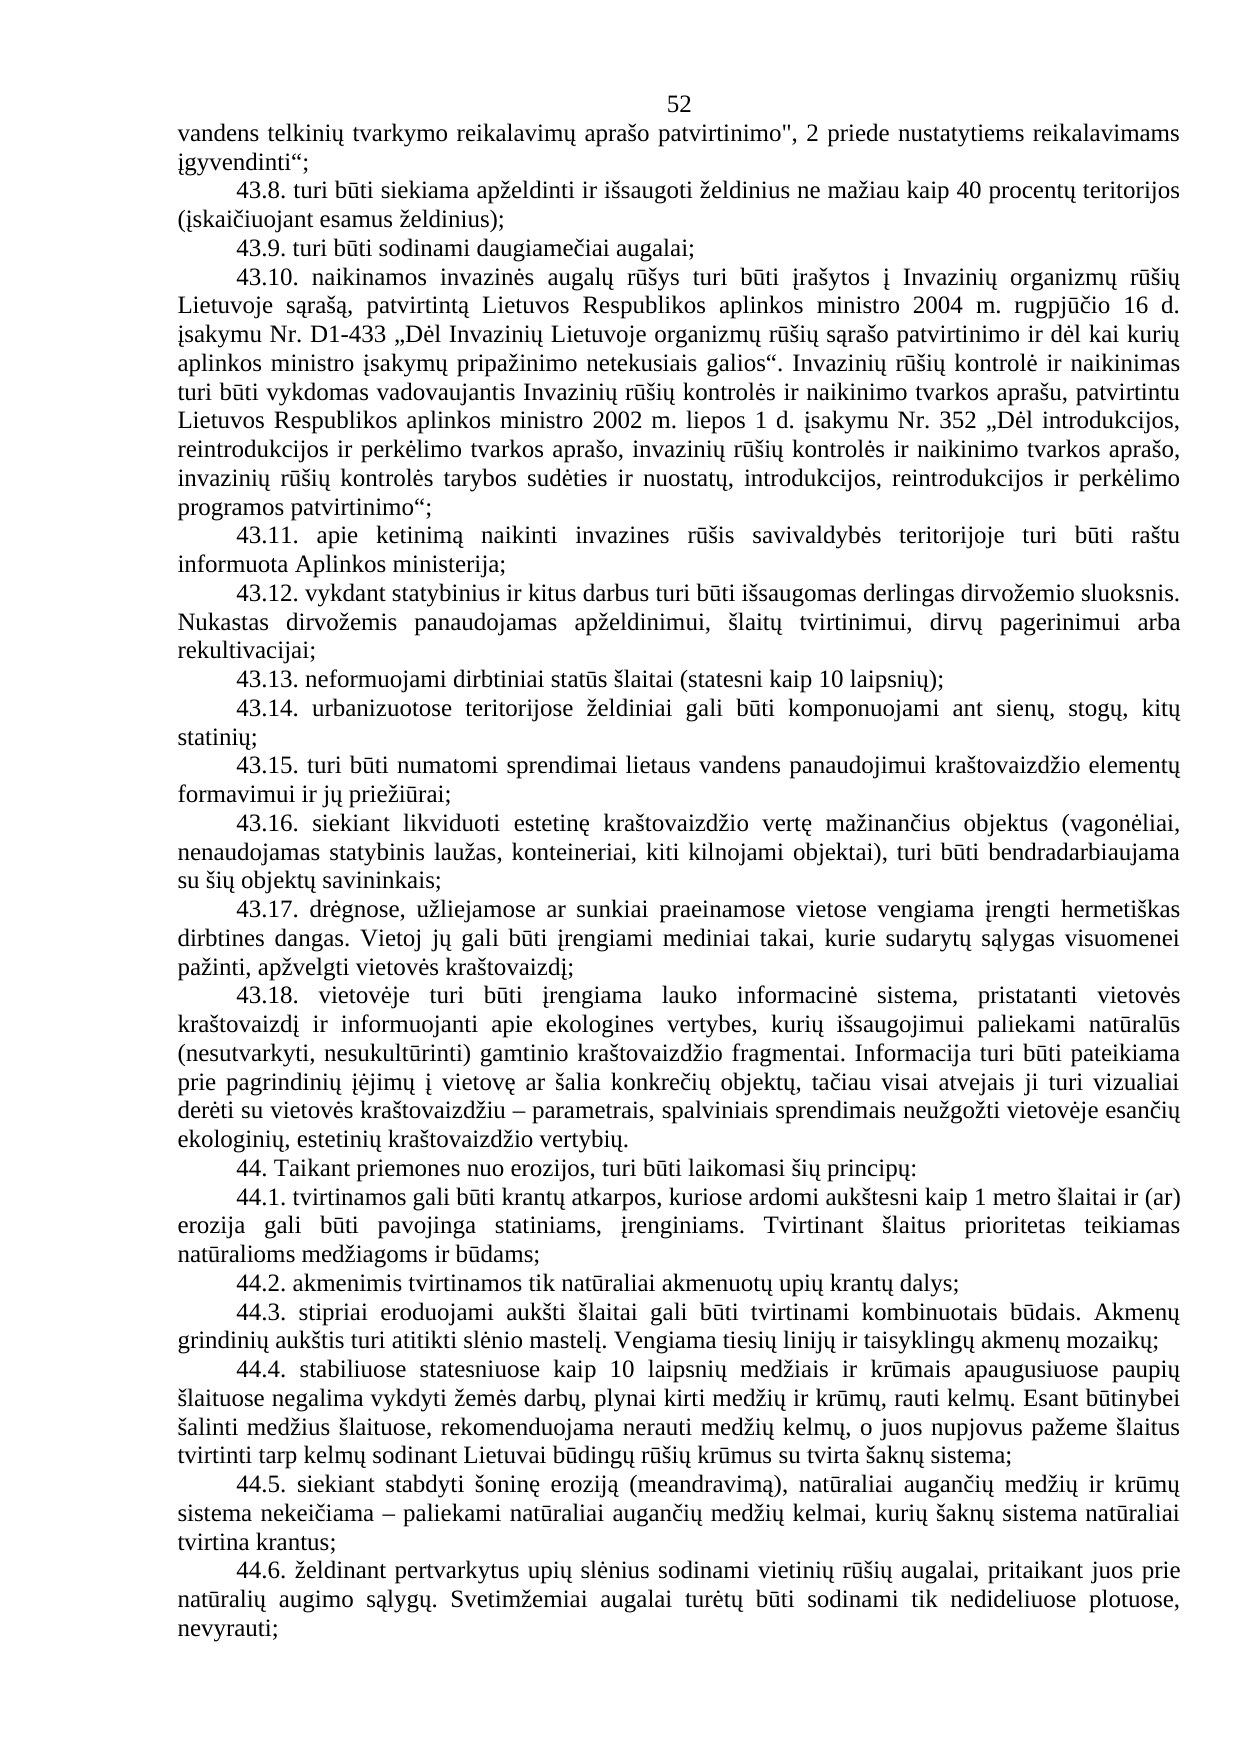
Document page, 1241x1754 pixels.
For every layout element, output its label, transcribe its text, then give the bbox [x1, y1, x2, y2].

text 44.3. stipriai eroduojami aukšti šlaitai gali būti tvirtinami kombinuotais būdais. Akmenų grindinių aukštis turi atitikti slėnio mastelį. Vengiama tiesių linijų ir taisyklingų akmenų mozaikų; [177, 1297, 1181, 1354]
text 44.1. tvirtinamos gali būti krantų atkarpos, kuriose ardomi aukštesni kaip 1 metro šlaitai ir (ar) erozija gali būti pavojinga statiniams, įrenginiams. Tvirtinant šlaitus prioritetas teikiamas natūralioms medžiagoms ir būdams; [177, 1182, 1181, 1268]
text 43.11. apie ketinimą naikinti invazines rūšis savivaldybės teritorijoje turi būti raštu informuota Aplinkos ministerija; [177, 521, 1181, 578]
text 44.5. siekiant stabdyti šoninę eroziją (meandravimą), natūraliai augančių medžių ir krūmų sistema nekeičiama – paliekami natūraliai augančių medžių kelmai, kurių šaknų sistema natūraliai tvirtina krantus; [177, 1469, 1181, 1556]
text 43.18. vietovėje turi būti įrengiama lauko informacinė sistema, pristatanti vietovės kraštovaizdį ir informuojanti apie ekologines vertybes, kurių išsaugojimui paliekami natūralūs (nesutvarkyti, nesukultūrinti) gamtinio kraštovaizdžio fragmentai. Informacija turi būti pateikiama prie pagrindinių įėjimų į vietovę ar šalia konkrečių objektų, tačiau visai atvejais ji turi vizualiai derėti su vietovės kraštovaizdžiu – parametrais, spalviniais sprendimais neužgožti vietovėje esančių ekologinių, estetinių kraštovaizdžio vertybių. [177, 981, 1181, 1153]
text 43.12. vykdant statybinius ir kitus darbus turi būti išsaugomas derlingas dirvožemio sluoksnis. Nukastas dirvožemis panaudojamas apželdinimui, šlaitų tvirtinimui, dirvų pagerinimui arba rekultivacijai; [177, 578, 1181, 664]
text 43.17. drėgnose, užliejamose ar sunkiai praeinamose vietose vengiama įrengti hermetiškas dirbtines dangas. Vietoj jų gali būti įrengiami mediniai takai, kurie sudarytų sąlygas visuomenei pažinti, apžvelgti vietovės kraštovaizdį; [177, 894, 1181, 981]
text 43.13. neformuojami dirbtiniai statūs šlaitai (statesni kaip 10 laipsnių); [177, 664, 1181, 693]
text 44. Taikant priemones nuo erozijos, turi būti laikomasi šių principų: [177, 1153, 1181, 1182]
text 44.6. želdinant pertvarkytus upių slėnius sodinami vietinių rūšių augalai, pritaikant juos prie natūralių augimo sąlygų. Svetimžemiai augalai turėtų būti sodinami tik nedideliuose plotuose, nevyrauti; [177, 1556, 1181, 1642]
text vandens telkinių tvarkymo reikalavimų aprašo patvirtinimo", 2 priede nustatytiems reikalavimams įgyvendinti“; [177, 118, 1181, 176]
text 43.14. urbanizuotose teritorijose želdiniai gali būti komponuojami ant sienų, stogų, kitų statinių; [177, 693, 1181, 751]
text 43.9. turi būti sodinami daugiamečiai augalai; [177, 233, 1181, 262]
text 44.2. akmenimis tvirtinamos tik natūraliai akmenuotų upių krantų dalys; [177, 1268, 1181, 1297]
text 43.10. naikinamos invazinės augalų rūšys turi būti įrašytos į Invazinių organizmų rūšių Lietuvoje sąrašą, patvirtintą Lietuvos Respublikos aplinkos ministro 2004 m. rugpjūčio 16 d. įsakymu Nr. D1-433 „Dėl Invazinių Lietuvoje organizmų rūšių sąrašo patvirtinimo ir dėl kai kurių aplinkos ministro įsakymų pripažinimo netekusiais galios“. Invazinių rūšių kontrolė ir naikinimas turi būti vykdomas vadovaujantis Invazinių rūšių kontrolės ir naikinimo tvarkos aprašu, patvirtintu Lietuvos Respublikos aplinkos ministro 2002 m. liepos 1 d. įsakymu Nr. 352 „Dėl introdukcijos, reintrodukcijos ir perkėlimo tvarkos aprašo, invazinių rūšių kontrolės ir naikinimo tvarkos aprašo, invazinių rūšių kontrolės tarybos sudėties ir nuostatų, introdukcijos, reintrodukcijos ir perkėlimo programos patvirtinimo“; [177, 262, 1181, 521]
text 43.16. siekiant likviduoti estetinę kraštovaizdžio vertę mažinančius objektus (vagonėliai, nenaudojamas statybinis laužas, konteineriai, kiti kilnojami objektai), turi būti bendradarbiaujama su šių objektų savininkais; [177, 808, 1181, 894]
text 43.8. turi būti siekiama apželdinti ir išsaugoti želdinius ne mažiau kaip 40 procentų teritorijos (įskaičiuojant esamus želdinius); [177, 176, 1181, 233]
text 43.15. turi būti numatomi sprendimai lietaus vandens panaudojimui kraštovaizdžio elementų formavimui ir jų priežiūrai; [177, 751, 1181, 808]
text 44.4. stabiliuose statesniuose kaip 10 laipsnių medžiais ir krūmais apaugusiuose paupių šlaituose negalima vykdyti žemės darbų, plynai kirti medžių ir krūmų, rauti kelmų. Esant būtinybei šalinti medžius šlaituose, rekomenduojama nerauti medžių kelmų, o juos nupjovus pažeme šlaitus tvirtinti tarp kelmų sodinant Lietuvai būdingų rūšių krūmus su tvirta šaknų sistema; [177, 1354, 1181, 1469]
